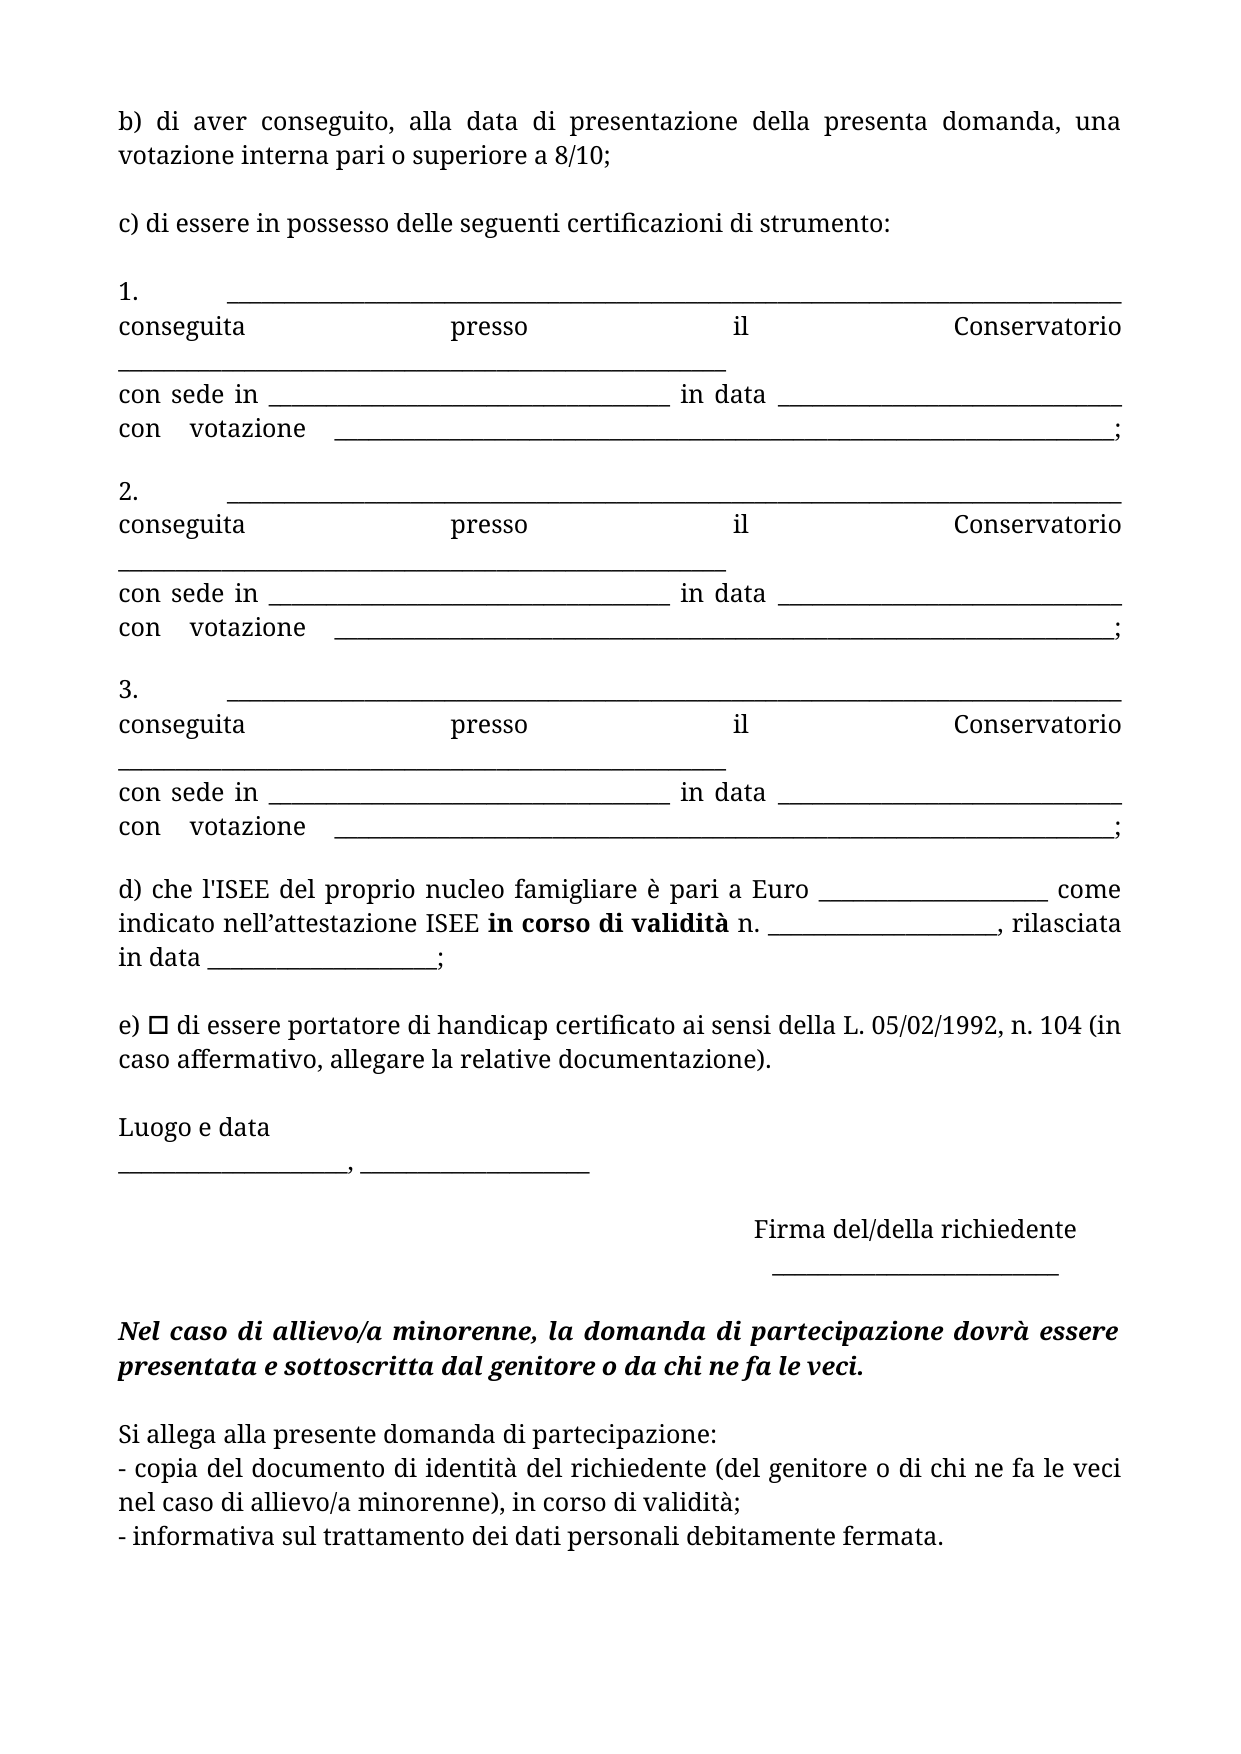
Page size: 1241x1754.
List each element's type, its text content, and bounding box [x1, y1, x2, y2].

text - informativa sul trattamento dei dati personali debitamente fermata. [118, 1518, 1122, 1552]
text Luogo e data [118, 1110, 1122, 1144]
text b) di aver conseguito, alla data di presentazione della presenta domanda, una votazione interna pari o superiore a 8/10; [118, 104, 1122, 172]
text Firma del/della richiedente [709, 1212, 1122, 1246]
text Nel caso di allievo/a minorenne, la domanda di partecipazione dovrà essere presentata e sottoscritta dal genitore o da chi ne fa le veci. [118, 1314, 1122, 1382]
text 3. ______________________________________________________________________________ conseguita presso il Conservatorio _____________________________________________________ con sede in ___________________________________ in data ______________________________ con votazione ____________________________________________________________________; [118, 672, 1122, 871]
text e)  di essere portatore di handicap certificato ai sensi della L. 05/02/1992, n. 104 (in caso affermativo, allegare la relative documentazione). [118, 1007, 1122, 1076]
text 1. ______________________________________________________________________________ conseguita presso il Conservatorio _____________________________________________________ con sede in ___________________________________ in data ______________________________ con votazione ____________________________________________________________________; [118, 274, 1122, 473]
text - copia del documento di identità del richiedente (del genitore o di chi ne fa le veci nel caso di allievo/a minorenne), in corso di validità; [118, 1450, 1122, 1518]
text d) che l'ISEE del proprio nucleo famigliare è pari a Euro ____________________ come indicato nell’attestazione ISEE in corso di validità n. ____________________, rilasciata in data ____________________; [118, 871, 1122, 973]
text c) di essere in possesso delle seguenti certificazioni di strumento: [118, 206, 1122, 240]
text 2. ______________________________________________________________________________ conseguita presso il Conservatorio _____________________________________________________ con sede in ___________________________________ in data ______________________________ con votazione ____________________________________________________________________; [118, 473, 1122, 672]
text Si allega alla presente domanda di partecipazione: [118, 1416, 1122, 1450]
text ____________________, ____________________ [118, 1144, 1122, 1178]
text _________________________ [709, 1246, 1122, 1280]
